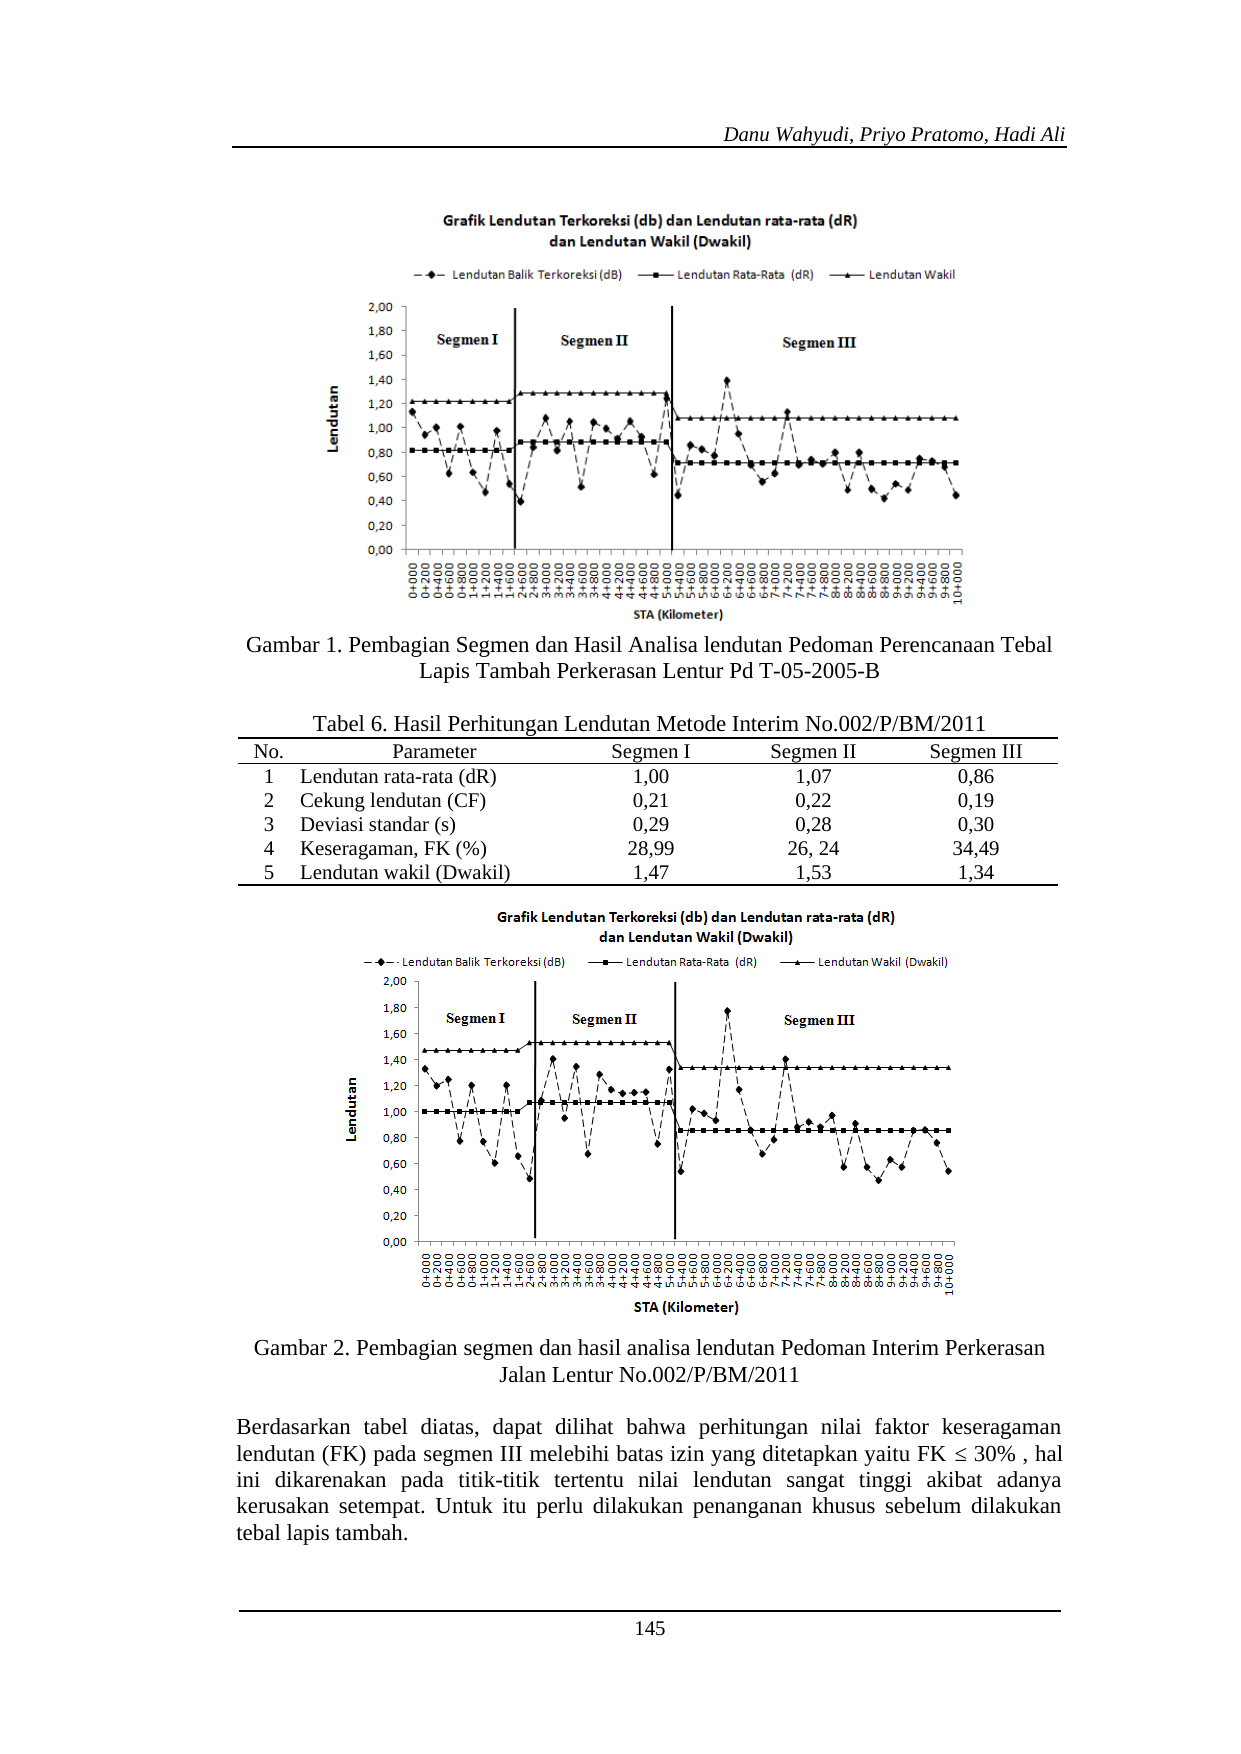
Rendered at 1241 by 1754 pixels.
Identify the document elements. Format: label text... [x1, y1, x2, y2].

picture [338, 906, 963, 1318]
text Berdasarkan tabel diatas, dapat dilihat bahwa perhitungan nilai faktor keseragaman lendutan (FK) pada segmen III melebihi batas izin yang ditetapkan yaitu FK ≤ 30% , hal ini dikarenakan pada titik-titik tertentu nilai lendutan sangat tinggi akibat adanya kerusakan setempat. Untuk itu perlu dilakukan penanganan khusus sebelum dilakukan tebal lapis tambah. [236, 1413, 1063, 1545]
table_cell Deviasi standar (s) [300, 812, 569, 836]
table_header Parameter [300, 739, 569, 763]
table_cell Lendutan rata-rata (dR) [300, 764, 569, 788]
table_cell 0,22 [733, 788, 894, 812]
table_header No. [238, 739, 300, 763]
table_cell 0,29 [569, 812, 733, 836]
table_cell 1,53 [733, 860, 894, 884]
table_header Segmen II [733, 739, 894, 763]
text Gambar 2. Pembagian segmen dan hasil analisa lendutan Pedoman Interim Perkerasan Jalan Lentur No.002/P/BM/2011 [236, 1334, 1063, 1387]
table_cell 0,28 [733, 812, 894, 836]
table_cell Cekung lendutan (CF) [300, 788, 569, 812]
text Gambar 1. Pembagian Segmen dan Hasil Analisa lendutan Pedoman Perencanaan Tebal Lapis Tambah Perkerasan Lentur Pd T-05-2005-B [236, 631, 1063, 684]
table_cell 28,99 [569, 836, 733, 860]
table_cell 5 [238, 860, 300, 884]
table_cell 0,19 [894, 788, 1058, 812]
table_cell Keseragaman, FK (%) [300, 836, 569, 860]
table_cell 1,34 [894, 860, 1058, 884]
table_cell 1,47 [569, 860, 733, 884]
table_header Segmen III [894, 739, 1058, 763]
picture [318, 211, 971, 625]
text Tabel 6. Hasil Perhitungan Lendutan Metode Interim No.002/P/BM/2011 [236, 710, 1063, 737]
table_cell 3 [238, 812, 300, 836]
table_cell 34,49 [894, 836, 1058, 860]
table_cell 1 [238, 764, 300, 788]
table_cell 0,30 [894, 812, 1058, 836]
table_cell 1,07 [733, 764, 894, 788]
table_cell 4 [238, 836, 300, 860]
table_cell 0,21 [569, 788, 733, 812]
table_header Segmen I [569, 739, 733, 763]
table_cell 26, 24 [733, 836, 894, 860]
table_cell 0,86 [894, 764, 1058, 788]
table_cell 1,00 [569, 764, 733, 788]
table_cell 2 [238, 788, 300, 812]
table_cell Lendutan wakil (Dwakil) [300, 860, 569, 884]
